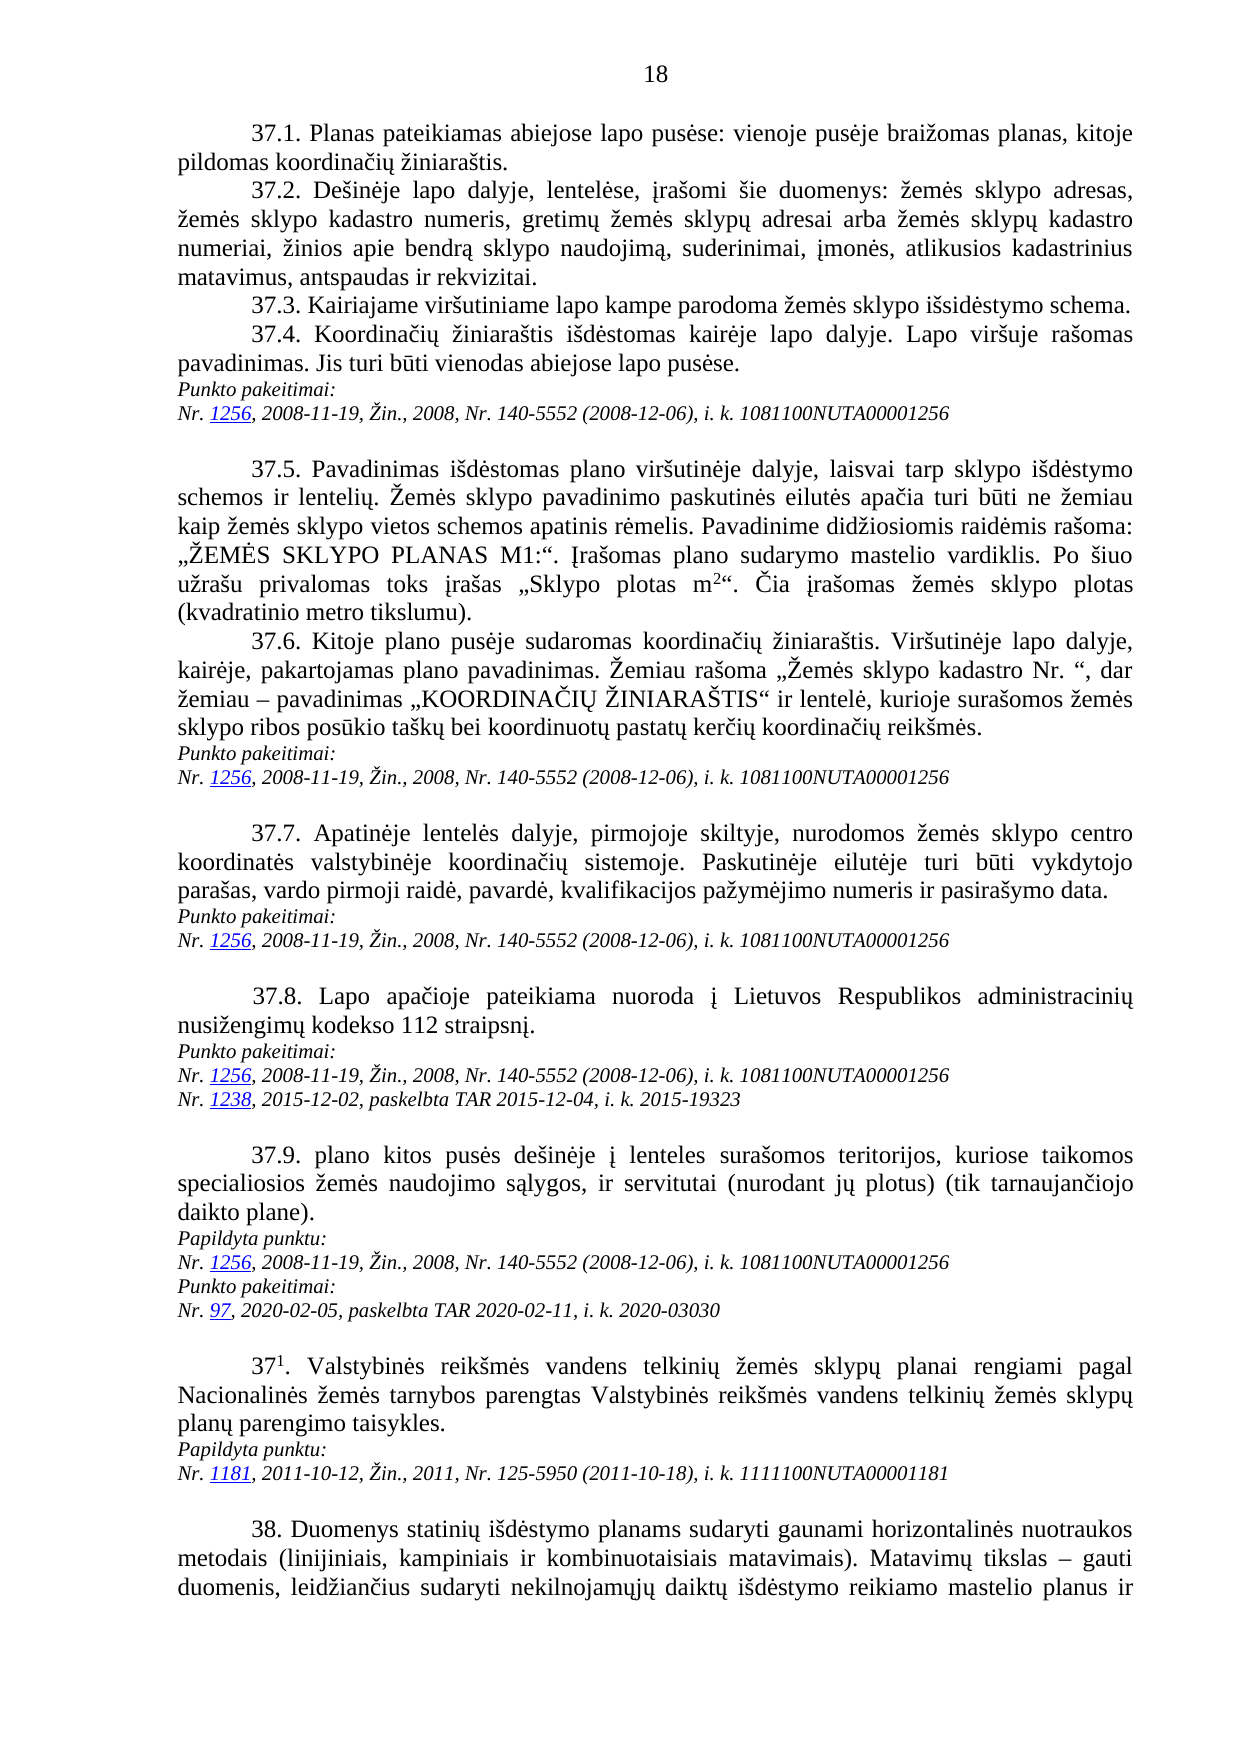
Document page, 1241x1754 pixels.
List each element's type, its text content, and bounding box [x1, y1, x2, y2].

text Punkto pakeitimai: [177, 904, 1134, 928]
text 37.9. plano kitos pusės dešinėje į lenteles surašomos teritorijos, kuriose taikomos specialiosios žemės naudojimo sąlygos, ir servitutai (nurodant jų plotus) (tik tarnaujančiojo daikto plane). [177, 1140, 1134, 1226]
text Nr. 1238, 2015-12-02, paskelbta TAR 2015-12-04, i. k. 2015-19323 [177, 1087, 1134, 1111]
text Punkto pakeitimai: [177, 1039, 1134, 1063]
text Punkto pakeitimai: [177, 377, 1134, 401]
text 37.8. Lapo apačioje pateikiama nuoroda į Lietuvos Respublikos administracinių nusižengimų kodekso 112 straipsnį. [177, 981, 1134, 1039]
text Nr. 1181, 2011-10-12, Žin., 2011, Nr. 125-5950 (2011-10-18), i. k. 1111100NUTA00001181 [177, 1461, 1134, 1485]
text Nr. 1256, 2008-11-19, Žin., 2008, Nr. 140-5552 (2008-12-06), i. k. 1081100NUTA00001256 [177, 765, 1134, 789]
text Nr. 1256, 2008-11-19, Žin., 2008, Nr. 140-5552 (2008-12-06), i. k. 1081100NUTA00001256 [177, 1063, 1134, 1087]
text Punkto pakeitimai: [177, 1274, 1134, 1298]
text Nr. 1256, 2008-11-19, Žin., 2008, Nr. 140-5552 (2008-12-06), i. k. 1081100NUTA00001256 [177, 1250, 1134, 1274]
text Papildyta punktu: [177, 1437, 1134, 1461]
text 37.3. Kairiajame viršutiniame lapo kampe parodoma žemės sklypo išsidėstymo schema. [177, 291, 1134, 319]
text Nr. 97, 2020-02-05, paskelbta TAR 2020-02-11, i. k. 2020-03030 [177, 1298, 1134, 1322]
text 37.7. Apatinėje lentelės dalyje, pirmojoje skiltyje, nurodomos žemės sklypo centro koordinatės valstybinėje koordinačių sistemoje. Paskutinėje eilutėje turi būti vykdytojo parašas, vardo pirmoji raidė, pavardė, kvalifikacijos pažymėjimo numeris ir pasirašymo data. [177, 818, 1134, 904]
text 37.6. Kitoje plano pusėje sudaromas koordinačių žiniaraštis. Viršutinėje lapo dalyje, kairėje, pakartojamas plano pavadinimas. Žemiau rašoma „Žemės sklypo kadastro Nr. “, dar žemiau – pavadinimas „KOORDINAČIŲ ŽINIARAŠTIS“ ir lentelė, kurioje surašomos žemės sklypo ribos posūkio taškų bei koordinuotų pastatų kerčių koordinačių reikšmės. [177, 626, 1134, 741]
text 37.4. Koordinačių žiniaraštis išdėstomas kairėje lapo dalyje. Lapo viršuje rašomas pavadinimas. Jis turi būti vienodas abiejose lapo pusėse. [177, 319, 1134, 377]
text Punkto pakeitimai: [177, 741, 1134, 765]
text 38. Duomenys statinių išdėstymo planams sudaryti gaunami horizontalinės nuotraukos metodais (linijiniais, kampiniais ir kombinuotaisiais matavimais). Matavimų tikslas – gauti duomenis, leidžiančius sudaryti nekilnojamųjų daiktų išdėstymo reikiamo mastelio planus ir [177, 1514, 1134, 1600]
text Nr. 1256, 2008-11-19, Žin., 2008, Nr. 140-5552 (2008-12-06), i. k. 1081100NUTA00001256 [177, 401, 1134, 425]
text Nr. 1256, 2008-11-19, Žin., 2008, Nr. 140-5552 (2008-12-06), i. k. 1081100NUTA00001256 [177, 928, 1134, 952]
text 37.1. Planas pateikiamas abiejose lapo pusėse: vienoje pusėje braižomas planas, kitoje pildomas koordinačių žiniaraštis. [177, 118, 1134, 176]
text 37.5. Pavadinimas išdėstomas plano viršutinėje dalyje, laisvai tarp sklypo išdėstymo schemos ir lentelių. Žemės sklypo pavadinimo paskutinės eilutės apačia turi būti ne žemiau kaip žemės sklypo vietos schemos apatinis rėmelis. Pavadinime didžiosiomis raidėmis rašoma: „ŽEMĖS SKLYPO PLANAS M1:“. Įrašomas plano sudarymo mastelio vardiklis. Po šiuo užrašu privalomas toks įrašas „Sklypo plotas m2“. Čia įrašomas žemės sklypo plotas (kvadratinio metro tikslumu). [177, 454, 1134, 626]
text Papildyta punktu: [177, 1226, 1134, 1250]
text 37.2. Dešinėje lapo dalyje, lentelėse, įrašomi šie duomenys: žemės sklypo adresas, žemės sklypo kadastro numeris, gretimų žemės sklypų adresai arba žemės sklypų kadastro numeriai, žinios apie bendrą sklypo naudojimą, suderinimai, įmonės, atlikusios kadastrinius matavimus, antspaudas ir rekvizitai. [177, 176, 1134, 291]
text 371. Valstybinės reikšmės vandens telkinių žemės sklypų planai rengiami pagal Nacionalinės žemės tarnybos parengtas Valstybinės reikšmės vandens telkinių žemės sklypų planų parengimo taisykles. [177, 1351, 1134, 1437]
